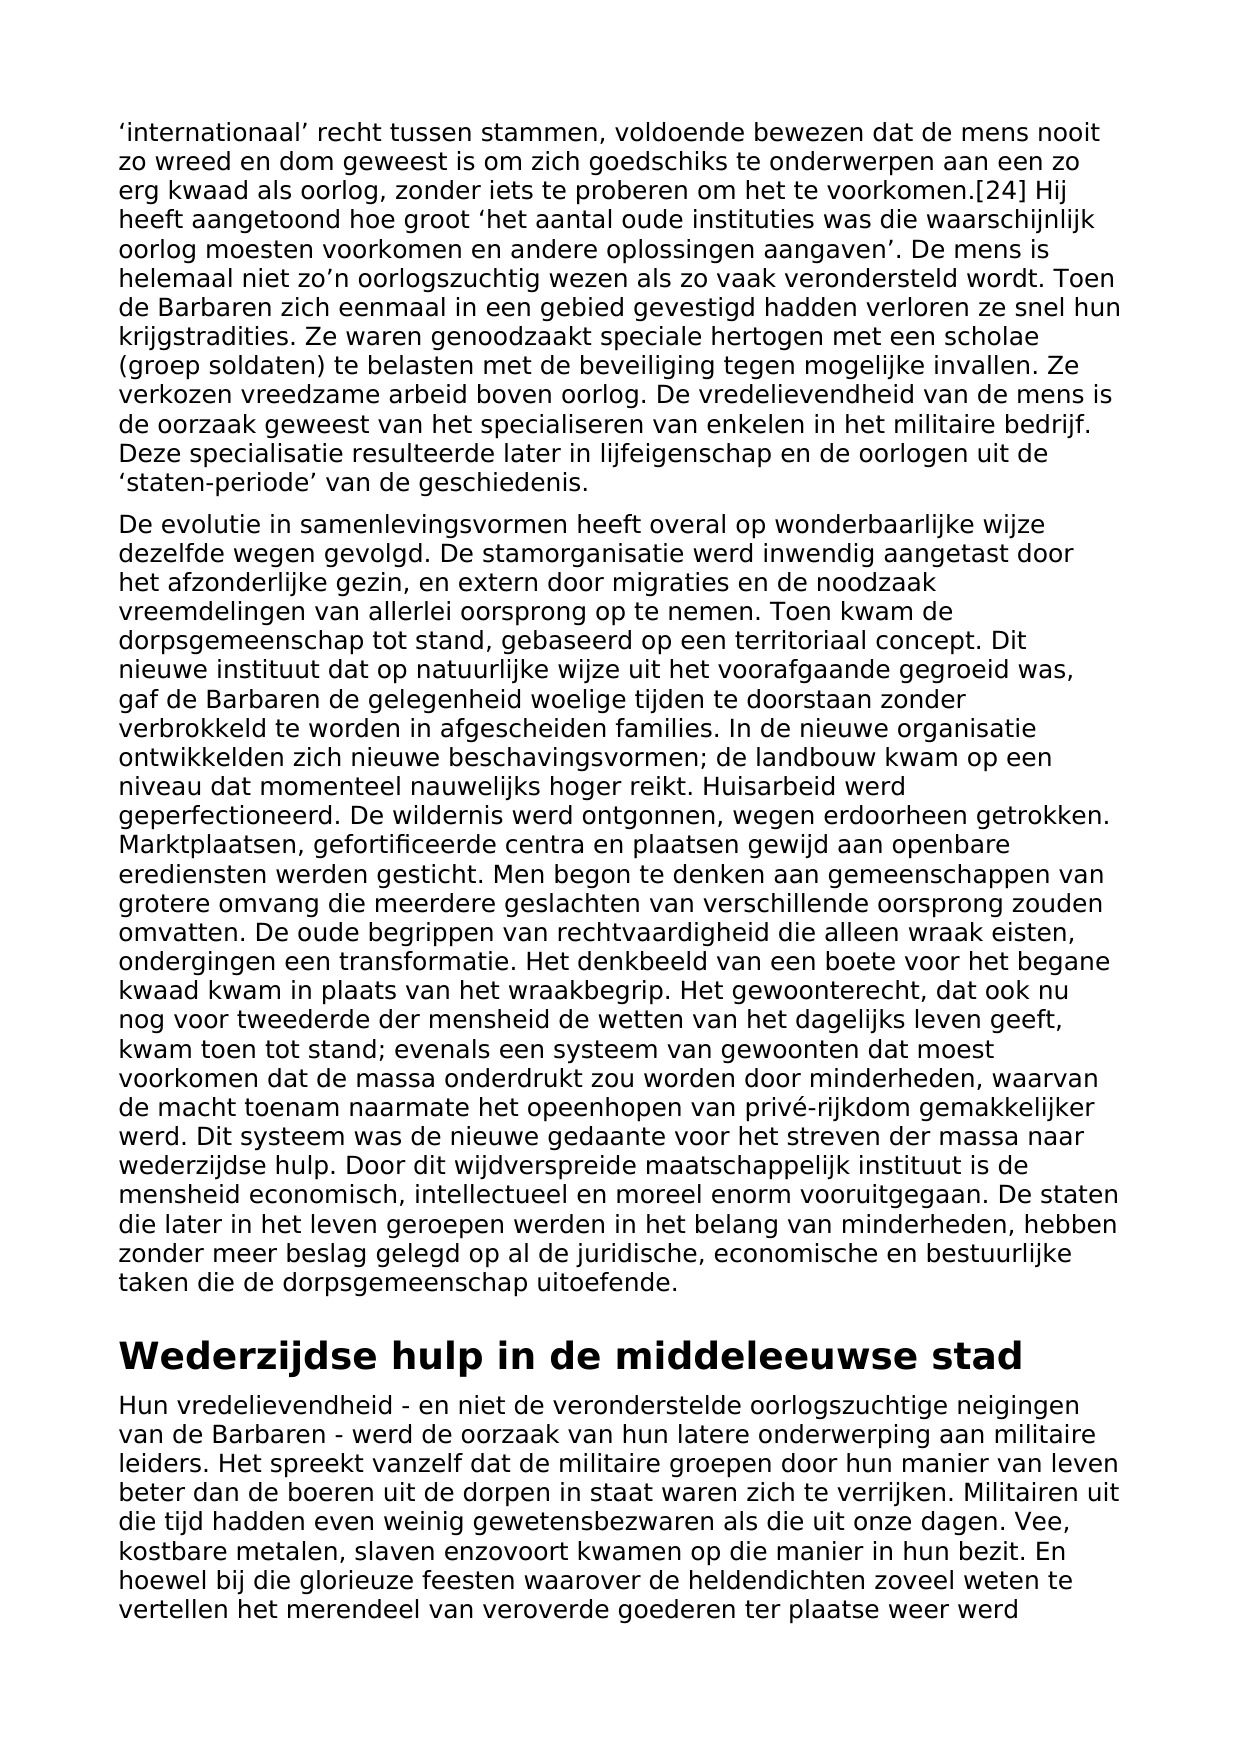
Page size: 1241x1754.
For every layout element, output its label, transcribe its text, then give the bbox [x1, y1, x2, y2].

subtitle Wederzijdse hulp in de middeleeuwse stad [118, 1335, 1122, 1378]
text ‘internationaal’ recht tussen stammen, voldoende bewezen dat de mens nooit zo wreed en dom geweest is om zich goedschiks te onderwerpen aan een zo erg kwaad als oorlog, zonder iets te proberen om het te voorkomen.[24] Hij heeft aangetoond hoe groot ‘het aantal oude instituties was die waarschijnlijk oorlog moesten voorkomen en andere oplossingen aangaven’. De mens is helemaal niet zo’n oorlogszuchtig wezen als zo vaak verondersteld wordt. Toen de Barbaren zich eenmaal in een gebied gevestigd hadden verloren ze snel hun krijgstradities. Ze waren genoodzaakt speciale hertogen met een scholae (groep soldaten) te belasten met de beveiliging tegen mogelijke invallen. Ze verkozen vreedzame arbeid boven oorlog. De vredelievendheid van de mens is de oorzaak geweest van het specialiseren van enkelen in het militaire bedrijf. Deze specialisatie resulteerde later in lijfeigenschap en de oorlogen uit de ‘staten-periode’ van de geschiedenis. [118, 118, 1122, 497]
text De evolutie in samenlevingsvormen heeft overal op wonderbaarlijke wijze dezelfde wegen gevolgd. De stamorganisatie werd inwendig aangetast door het afzonderlijke gezin, en extern door migraties en de noodzaak vreemdelingen van allerlei oorsprong op te nemen. Toen kwam de dorpsgemeenschap tot stand, gebaseerd op een territoriaal concept. Dit nieuwe instituut dat op natuurlijke wijze uit het voorafgaande gegroeid was, gaf de Barbaren de gelegenheid woelige tijden te doorstaan zonder verbrokkeld te worden in afgescheiden families. In de nieuwe organisatie ontwikkelden zich nieuwe beschavingsvormen; de landbouw kwam op een niveau dat momenteel nauwelijks hoger reikt. Huisarbeid werd geperfectioneerd. De wildernis werd ontgonnen, wegen erdoorheen getrokken. Marktplaatsen, gefortificeerde centra en plaatsen gewijd aan openbare erediensten werden gesticht. Men begon te denken aan gemeenschappen van grotere omvang die meerdere geslachten van verschillende oorsprong zouden omvatten. De oude begrippen van rechtvaardigheid die alleen wraak eisten, ondergingen een transformatie. Het denkbeeld van een boete voor het begane kwaad kwam in plaats van het wraakbegrip. Het gewoonterecht, dat ook nu nog voor tweederde der mensheid de wetten van het dagelijks leven geeft, kwam toen tot stand; evenals een systeem van gewoonten dat moest voorkomen dat de massa onderdrukt zou worden door minderheden, waarvan de macht toenam naarmate het opeenhopen van privé-rijkdom gemakkelijker werd. Dit systeem was de nieuwe gedaante voor het streven der massa naar wederzijdse hulp. Door dit wijdverspreide maatschappelijk instituut is de mensheid economisch, intellectueel en moreel enorm vooruitgegaan. De staten die later in het leven geroepen werden in het belang van minderheden, hebben zonder meer beslag gelegd op al de juridische, economische en bestuurlijke taken die de dorpsgemeenschap uitoefende. [118, 510, 1122, 1297]
text Hun vredelievendheid - en niet de veronderstelde oorlogszuchtige neigingen van de Barbaren - werd de oorzaak van hun latere onderwerping aan militaire leiders. Het spreekt vanzelf dat de militaire groepen door hun manier van leven beter dan de boeren uit de dorpen in staat waren zich te verrijken. Militairen uit die tijd hadden even weinig gewetensbezwaren als die uit onze dagen. Vee, kostbare metalen, slaven enzovoort kwamen op die manier in hun bezit. En hoewel bij die glorieuze feesten waarover de heldendichten zoveel weten te vertellen het merendeel van veroverde goederen ter plaatse weer werd [118, 1391, 1122, 1624]
